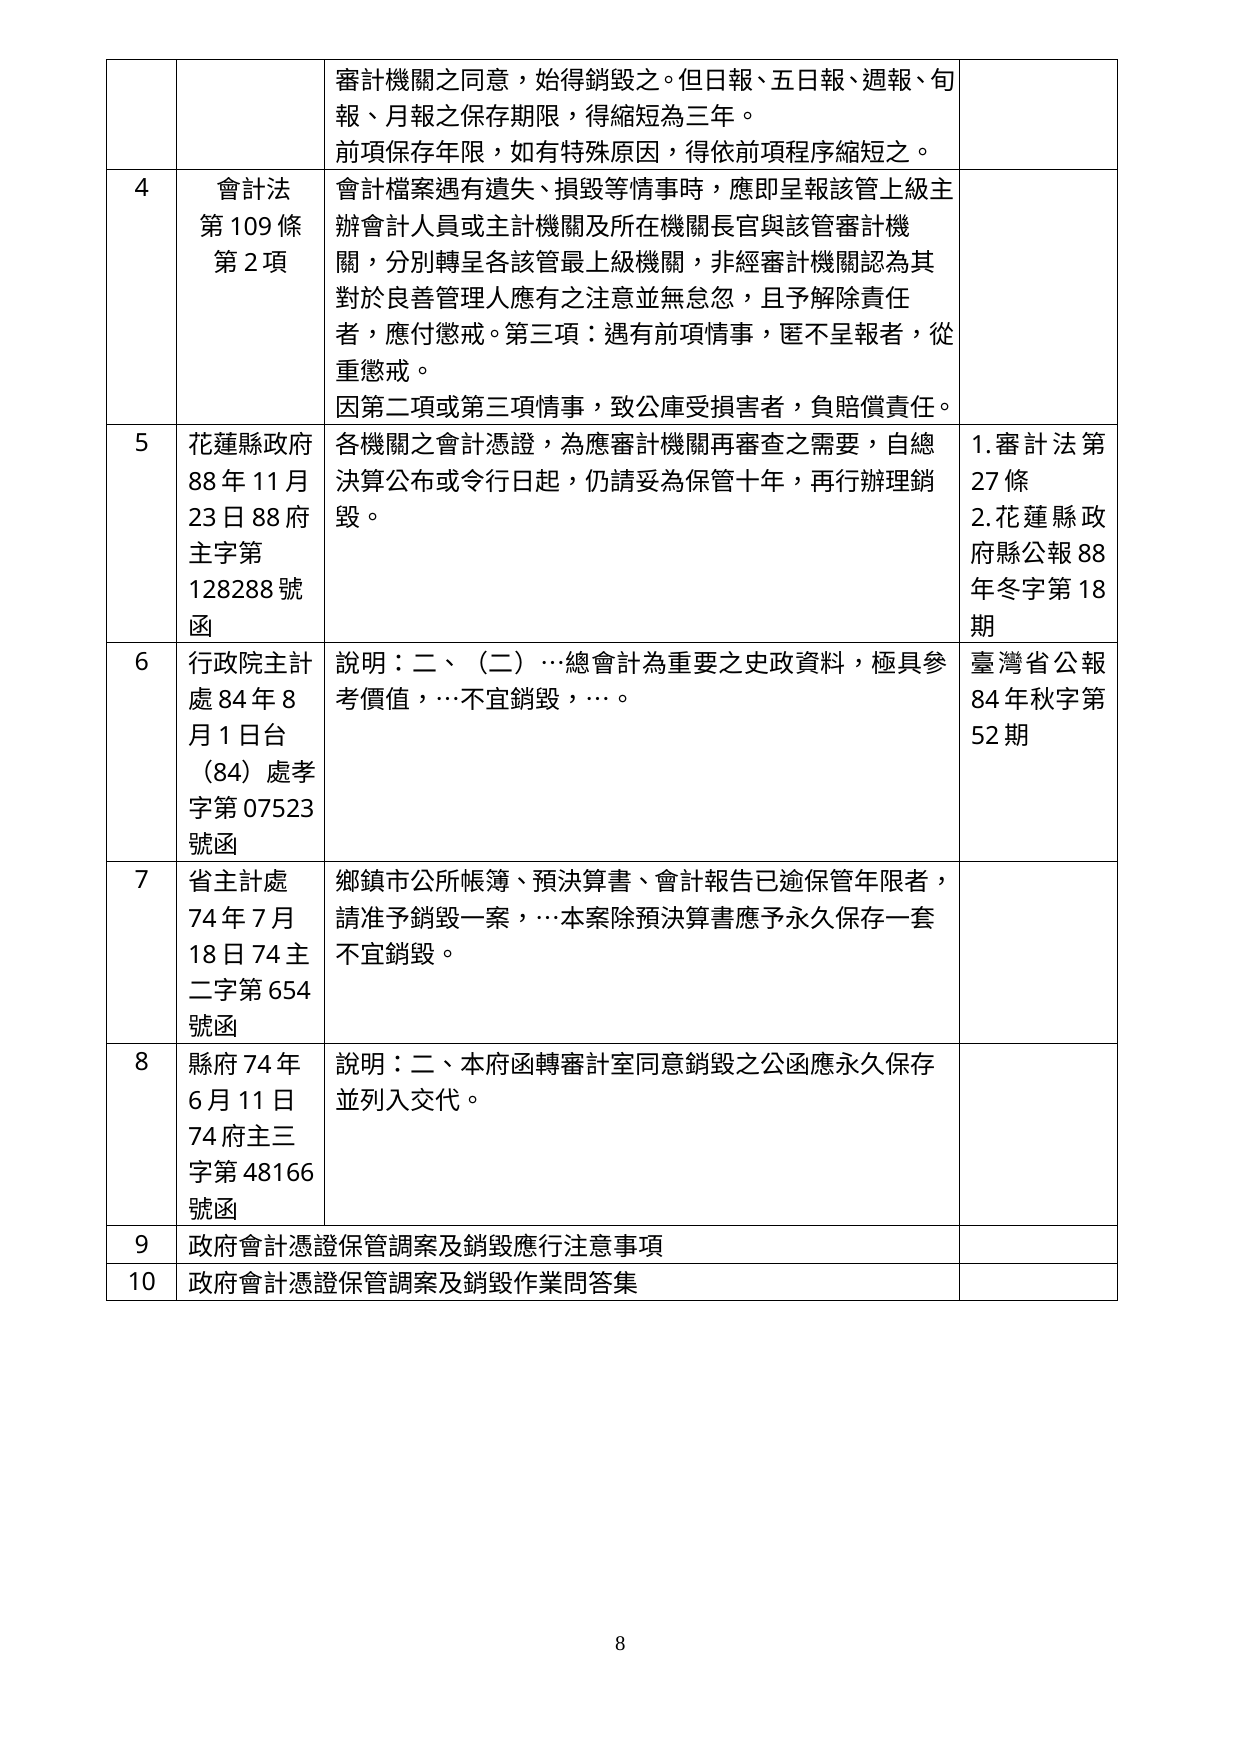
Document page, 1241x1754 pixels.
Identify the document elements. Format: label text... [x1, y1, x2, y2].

table_cell [960, 1264, 1117, 1300]
table_cell 4 [107, 170, 176, 424]
table_cell 1.審計法第27條 2.花蓮縣政府縣公報88年冬字第18期 [960, 425, 1117, 642]
table_cell [177, 60, 324, 169]
table_cell [960, 1044, 1117, 1225]
table_cell 9 [107, 1226, 176, 1263]
table_cell [960, 862, 1117, 1043]
table_cell 說明：二、本府函轉審計室同意銷毀之公函應永久保存並列入交代。 [325, 1044, 959, 1225]
table_cell 行政院主計處84年8月1日台（84）處孝字第07523號函 [177, 643, 324, 861]
table_cell [960, 170, 1117, 424]
table_cell 省主計處74年7月18日74主二字第654號函 [177, 862, 324, 1043]
table_cell [107, 60, 176, 169]
table_cell 說明：二、（二）…總會計為重要之史政資料，極具參考價值，…不宜銷毀，…。 [325, 643, 959, 861]
table_cell 政府會計憑證保管調案及銷毀作業問答集 [177, 1264, 959, 1300]
table_cell 鄉鎮市公所帳簿、預決算書、會計報告已逾保管年限者，請准予銷毀一案，…本案除預決算書應予永久保存一套不宜銷毀。 [325, 862, 959, 1043]
table_cell 會計檔案遇有遺失、損毀等情事時，應即呈報該管上級主辦會計人員或主計機關及所在機關長官與該管審計機關，分別轉呈各該管最上級機關，非經審計機關認為其對於良善管理人應有之注意並無怠忽，且予解除責任者，應付懲戒。第三項：遇有前項情事，匿不呈報者，從重懲戒。 因第二項或第三項情事，致公庫受損害者，負賠償責任。 [325, 170, 959, 424]
table_cell 政府會計憑證保管調案及銷毀應行注意事項 [177, 1226, 959, 1263]
table_cell 10 [107, 1264, 176, 1300]
table_cell 5 [107, 425, 176, 642]
table_cell 8 [107, 1044, 176, 1225]
table_cell [960, 60, 1117, 169]
table_cell 審計機關之同意，始得銷毀之。但日報、五日報、週報、旬報、月報之保存期限，得縮短為三年。 前項保存年限，如有特殊原因，得依前項程序縮短之。 [325, 60, 959, 169]
table_cell 縣府74年6月11日74府主三字第48166號函 [177, 1044, 324, 1225]
table_cell 會計法 第109條 第2項 [177, 170, 324, 424]
table_cell 7 [107, 862, 176, 1043]
table_cell 各機關之會計憑證，為應審計機關再審查之需要，自總決算公布或令行日起，仍請妥為保管十年，再行辦理銷毀。 [325, 425, 959, 642]
table_cell 花蓮縣政府88年11月23日88府主字第128288號函 [177, 425, 324, 642]
table_cell [960, 1226, 1117, 1263]
table_cell 臺灣省公報84年秋字第52期 [960, 643, 1117, 861]
table_cell 6 [107, 643, 176, 861]
